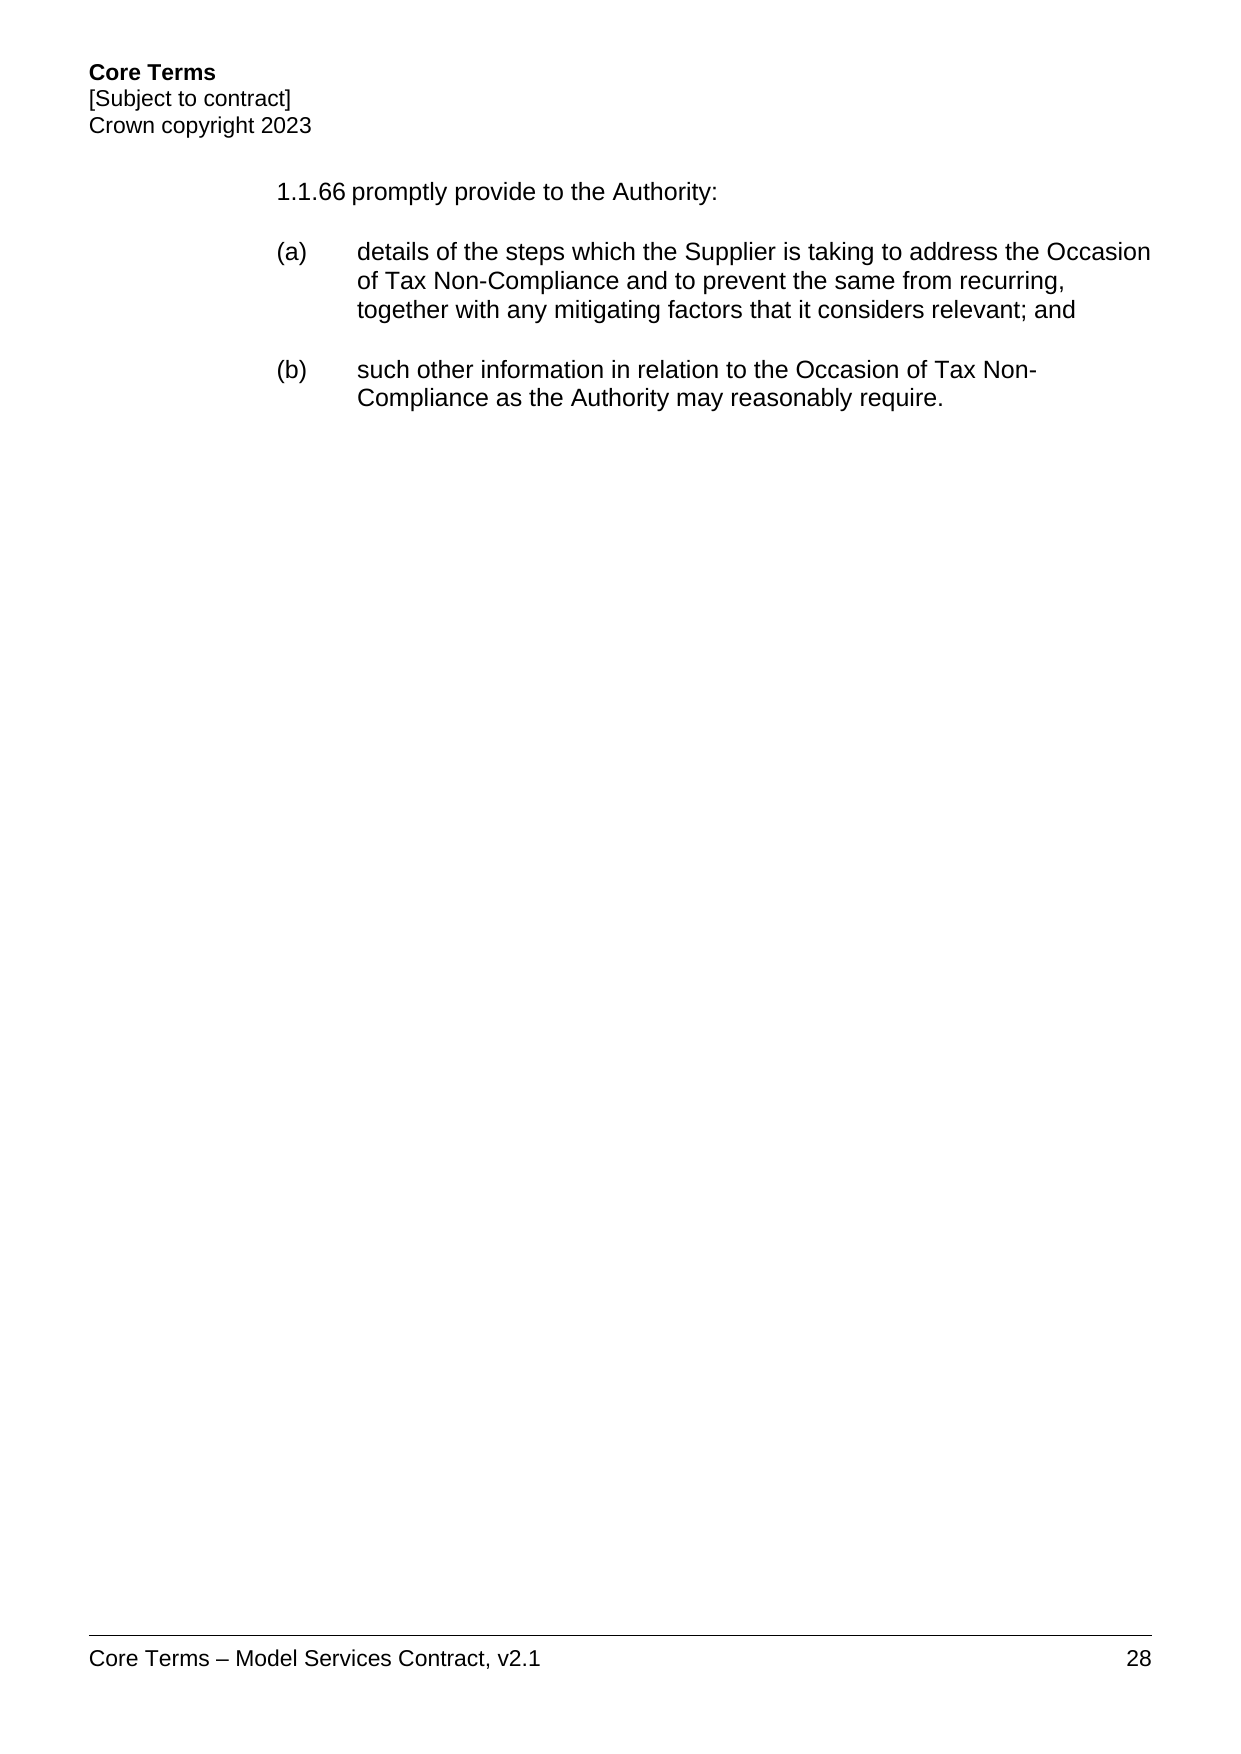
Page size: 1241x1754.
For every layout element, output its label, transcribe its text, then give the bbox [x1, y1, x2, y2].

list details of the steps which the Supplier is taking to address the Occasion of Tax Non-Compliance and to prevent the same from recurring, together with any mitigating factors that it considers relevant; and [276, 237, 1152, 323]
list promptly provide to the Authority: [276, 177, 1152, 206]
list such other information in relation to the Occasion of Tax Non-Compliance as the Authority may reasonably require. [276, 355, 1152, 412]
